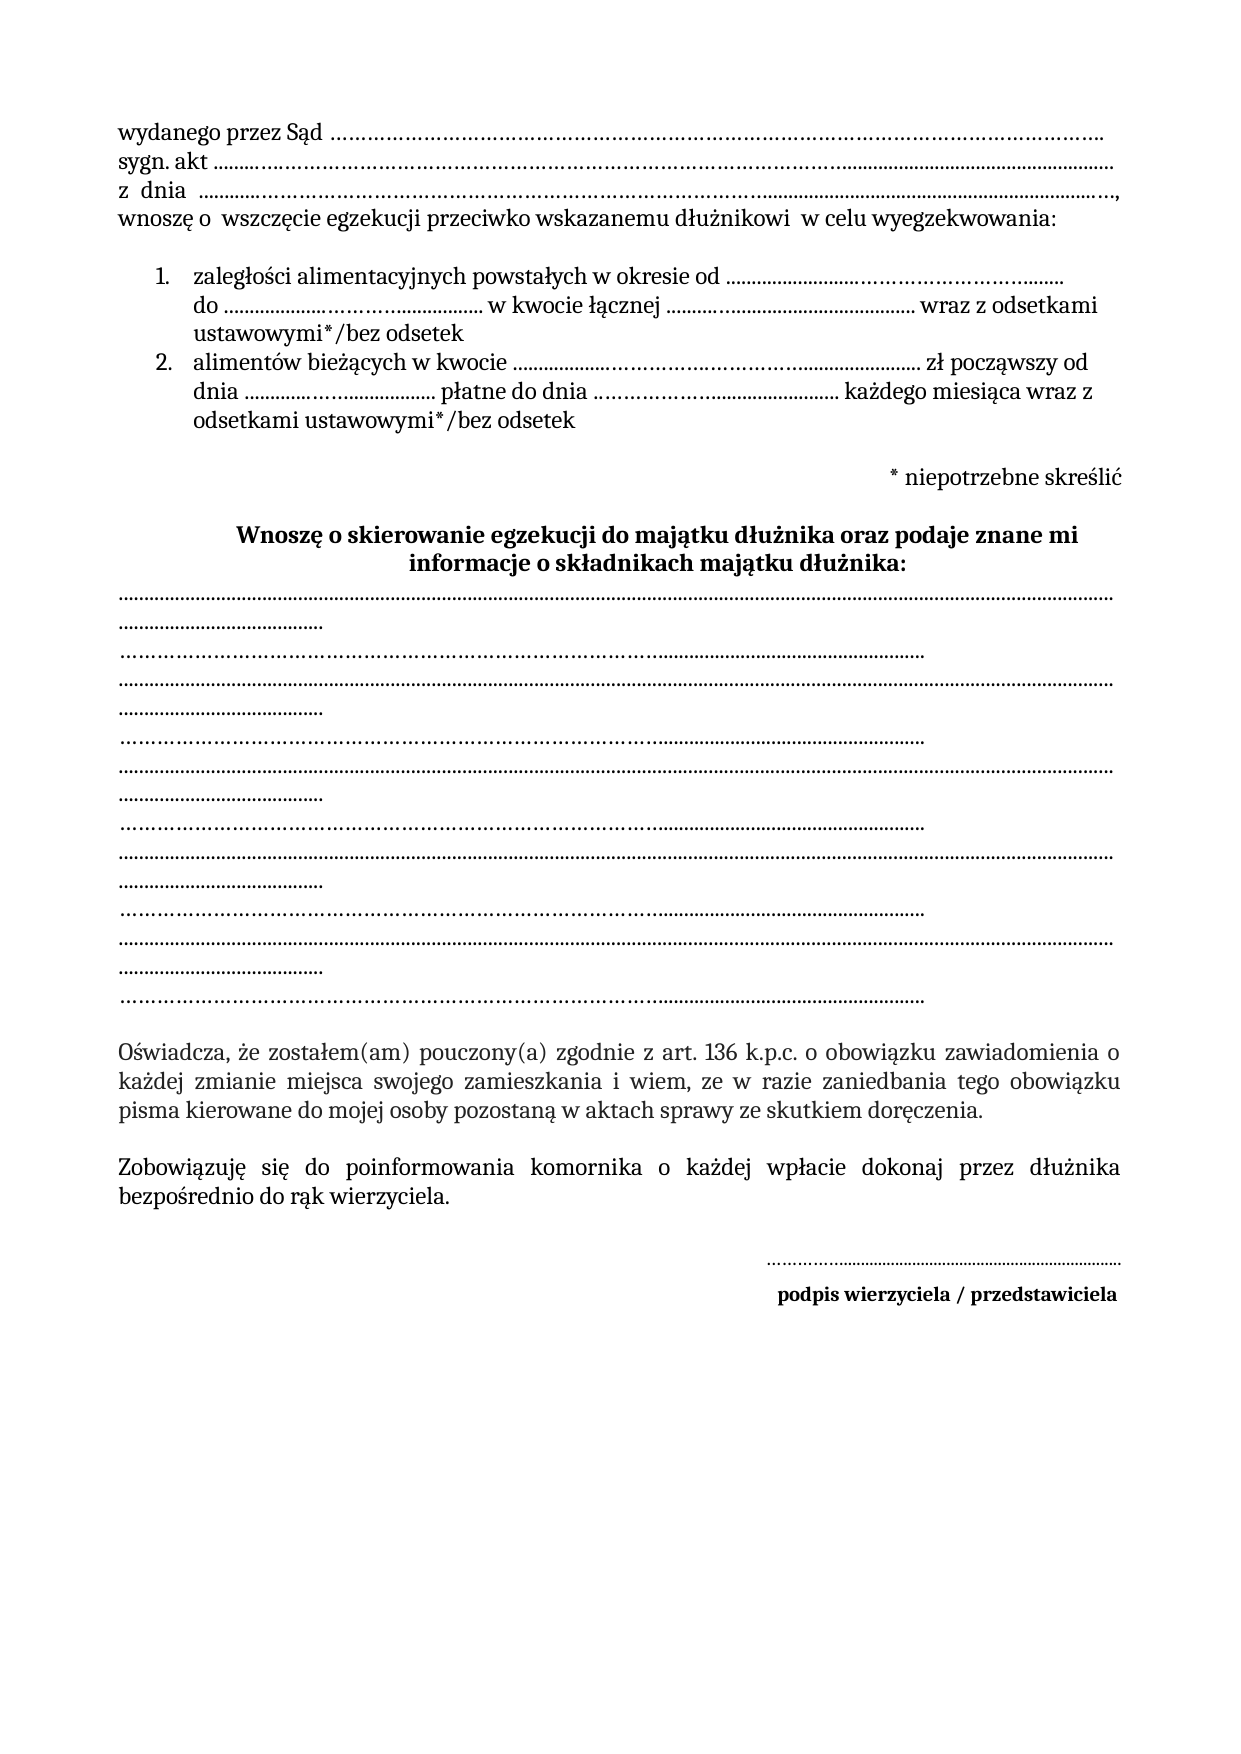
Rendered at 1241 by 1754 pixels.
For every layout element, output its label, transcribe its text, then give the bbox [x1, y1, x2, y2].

text * niepotrzebne skreślić [118, 463, 1122, 492]
text Wnoszę o skierowanie egzekucji do majątku dłużnika oraz podaje znane mi informacje o składnikach majątku dłużnika: [193, 521, 1122, 578]
text podpis wierzyciela / przedstawiciela [118, 1282, 1122, 1306]
text Oświadcza, że zostałem(am) pouczony(a) zgodnie z art. 136 k.p.c. o obowiązku zawiadomienia o każdej zmianie miejsca swojego zamieszkania i wiem, ze w razie zaniedbania tego obowiązku pisma kierowane do mojej osoby pozostaną w aktach sprawy ze skutkiem doręczenia. [118, 1038, 1122, 1124]
text wydanego przez Sąd ……………………………………………………………………………………………………………. [118, 118, 1122, 147]
text ..........................................................................................................................................................................................................................................……………………………………………………………………………................................................... [118, 837, 1122, 923]
text ..........................................................................................................................................................................................................................................……………………………………………………………………………................................................... [118, 923, 1122, 1009]
text ..........................................................................................................................................................................................................................................……………………………………………………………………………................................................... [118, 664, 1122, 751]
text Zobowiązuję się do poinformowania komornika o każdej wpłacie dokonaj przez dłużnika bezpośrednio do rąk wierzyciela. [118, 1153, 1122, 1211]
text ..........................................................................................................................................................................................................................................……………………………………………………………………………................................................... [118, 578, 1122, 664]
text ..........................................................................................................................................................................................................................................……………………………………………………………………………................................................... [118, 751, 1122, 837]
text sygn. akt .........….……………………………………………………………………………….................................................... [118, 147, 1122, 176]
list alimentów bieżących w kwocie ...................…………….……………....................... zł począwszy od dnia .............……................. płatne do dnia ..………………........................ każdego miesiąca wraz z odsetkami ustawowymi*/bez odsetek [156, 348, 1122, 434]
text ……………................................................................. [193, 1247, 1122, 1271]
text z dnia ............………………………………………………………………………................................................................…, wnoszę o wszczęcie egzekucji przeciwko wskazanemu dłużnikowi w celu wyegzekwowania: [118, 176, 1122, 233]
list zaległości alimentacyjnych powstałych w okresie od ..........................………………………....... do ....................…………................ w kwocie łącznej ..........…................................... wraz z odsetkami ustawowymi*/bez odsetek [156, 262, 1122, 348]
